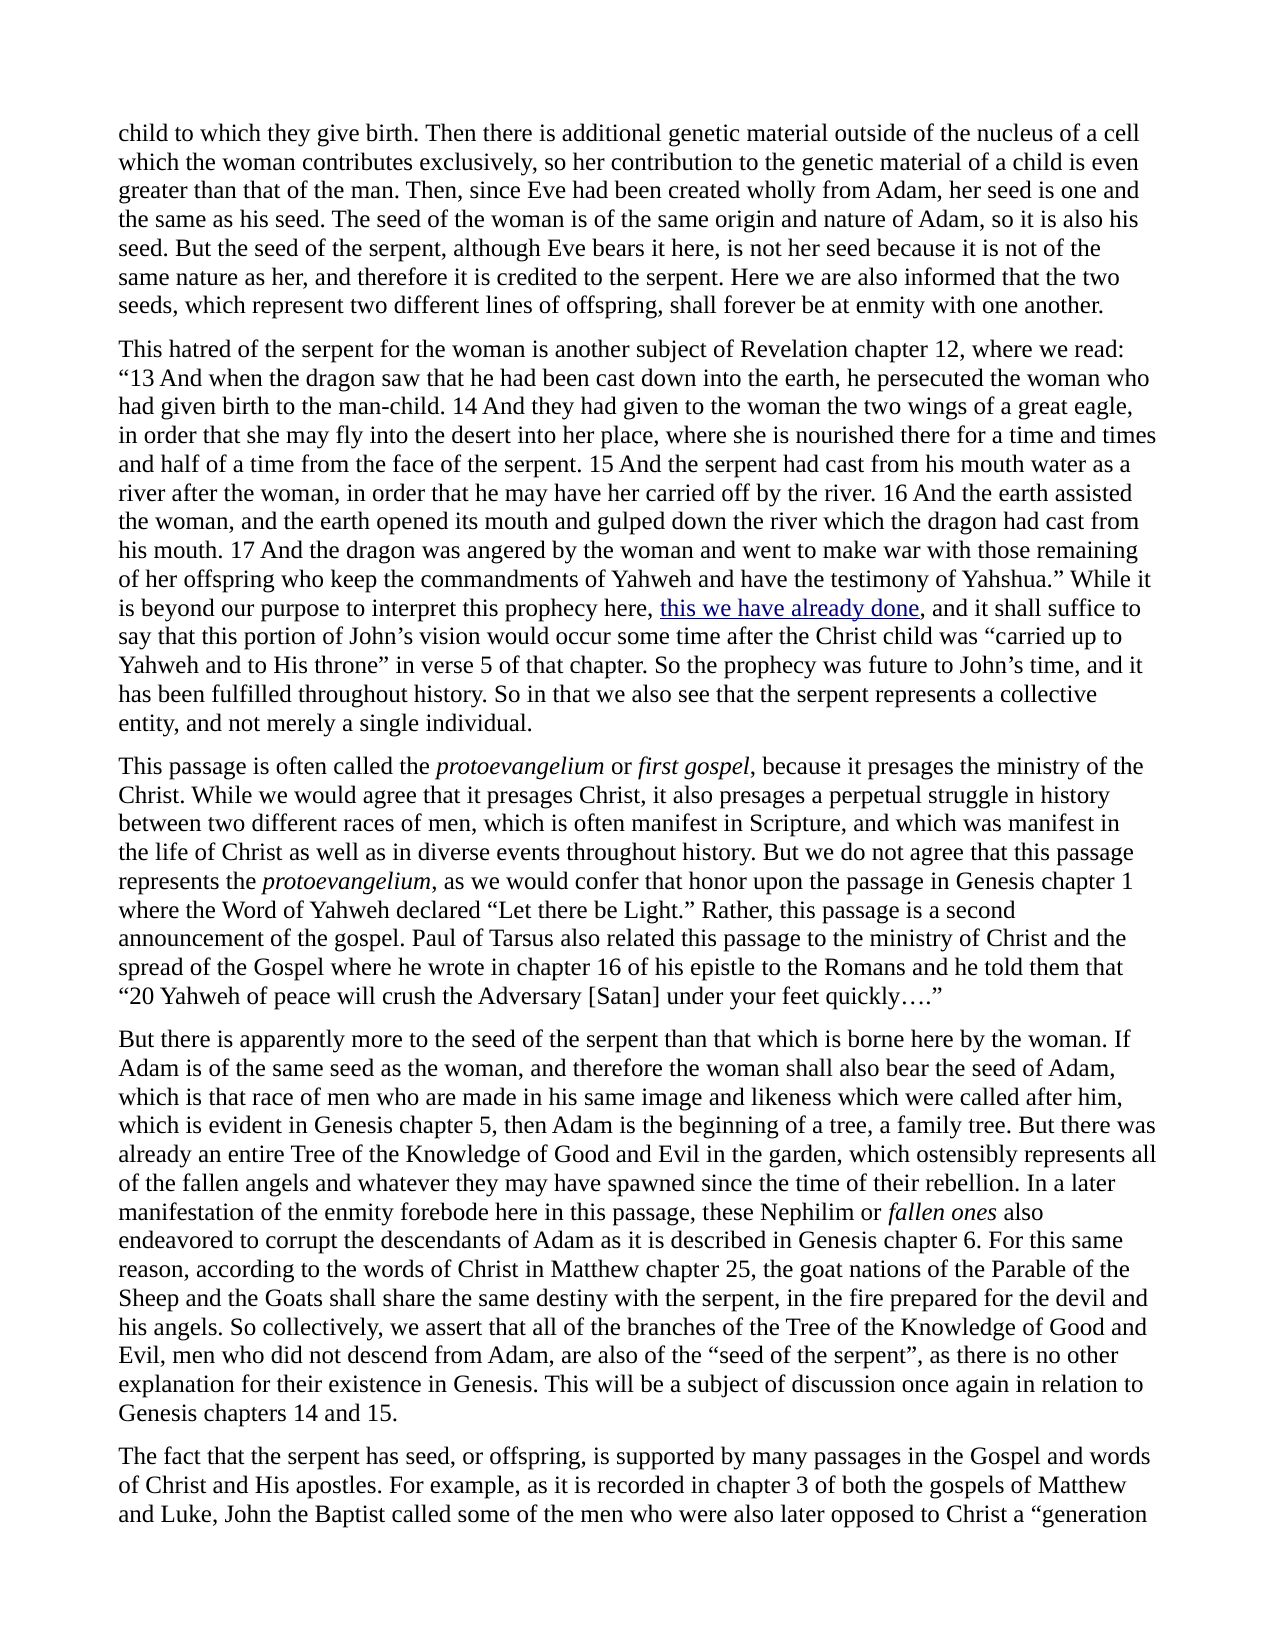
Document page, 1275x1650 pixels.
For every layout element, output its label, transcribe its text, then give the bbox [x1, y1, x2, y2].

text The fact that the serpent has seed, or offspring, is supported by many passages in the Gospel and words of Christ and His apostles. For example, as it is recorded in chapter 3 of both the gospels of Matthew and Luke, John the Baptist called some of the men who were also later opposed to Christ a “generation [118, 1441, 1157, 1528]
text But there is apparently more to the seed of the serpent than that which is borne here by the woman. If Adam is of the same seed as the woman, and therefore the woman shall also bear the seed of Adam, which is that race of men who are made in his same image and likeness which were called after him, which is evident in Genesis chapter 5, then Adam is the beginning of a tree, a family tree. But there was already an entire Tree of the Knowledge of Good and Evil in the garden, which ostensibly represents all of the fallen angels and whatever they may have spawned since the time of their rebellion. In a later manifestation of the enmity forebode here in this passage, these Nephilim or fallen ones also endeavored to corrupt the descendants of Adam as it is described in Genesis chapter 6. For this same reason, according to the words of Christ in Matthew chapter 25, the goat nations of the Parable of the Sheep and the Goats shall share the same destiny with the serpent, in the fire prepared for the devil and his angels. So collectively, we assert that all of the branches of the Tree of the Knowledge of Good and Evil, men who did not descend from Adam, are also of the “seed of the serpent”, as there is no other explanation for their existence in Genesis. This will be a subject of discussion once again in relation to Genesis chapters 14 and 15. [118, 1024, 1157, 1427]
text This passage is often called the protoevangelium or first gospel, because it presages the ministry of the Christ. While we would agree that it presages Christ, it also presages a perpetual struggle in history between two different races of men, which is often manifest in Scripture, and which was manifest in the life of Christ as well as in diverse events throughout history. But we do not agree that this passage represents the protoevangelium, as we would confer that honor upon the passage in Genesis chapter 1 where the Word of Yahweh declared “Let there be Light.” Rather, this passage is a second announcement of the gospel. Paul of Tarsus also related this passage to the ministry of Christ and the spread of the Gospel where he wrote in chapter 16 of his epistle to the Romans and he told them that “20 Yahweh of peace will crush the Adversary [Satan] under your feet quickly….” [118, 751, 1157, 1010]
text This hatred of the serpent for the woman is another subject of Revelation chapter 12, where we read: “13 And when the dragon saw that he had been cast down into the earth, he persecuted the woman who had given birth to the man-child. 14 And they had given to the woman the two wings of a great eagle, in order that she may fly into the desert into her place, where she is nourished there for a time and times and half of a time from the face of the serpent. 15 And the serpent had cast from his mouth water as a river after the woman, in order that he may have her carried off by the river. 16 And the earth assisted the woman, and the earth opened its mouth and gulped down the river which the dragon had cast from his mouth. 17 And the dragon was angered by the woman and went to make war with those remaining of her offspring who keep the commandments of Yahweh and have the testimony of Yahshua.” While it is beyond our purpose to interpret this prophecy here, this we have already done, and it shall suffice to say that this portion of John’s vision would occur some time after the Christ child was “carried up to Yahweh and to His throne” in verse 5 of that chapter. So the prophecy was future to John’s time, and it has been fulfilled throughout history. So in that we also see that the serpent represents a collective entity, and not merely a single individual. [118, 334, 1157, 736]
text child to which they give birth. Then there is additional genetic material outside of the nucleus of a cell which the woman contributes exclusively, so her contribution to the genetic material of a child is even greater than that of the man. Then, since Eve had been created wholly from Adam, her seed is one and the same as his seed. The seed of the woman is of the same origin and nature of Adam, so it is also his seed. But the seed of the serpent, although Eve bears it here, is not her seed because it is not of the same nature as her, and therefore it is credited to the serpent. Here we are also informed that the two seeds, which represent two different lines of offspring, shall forever be at enmity with one another. [118, 118, 1157, 319]
